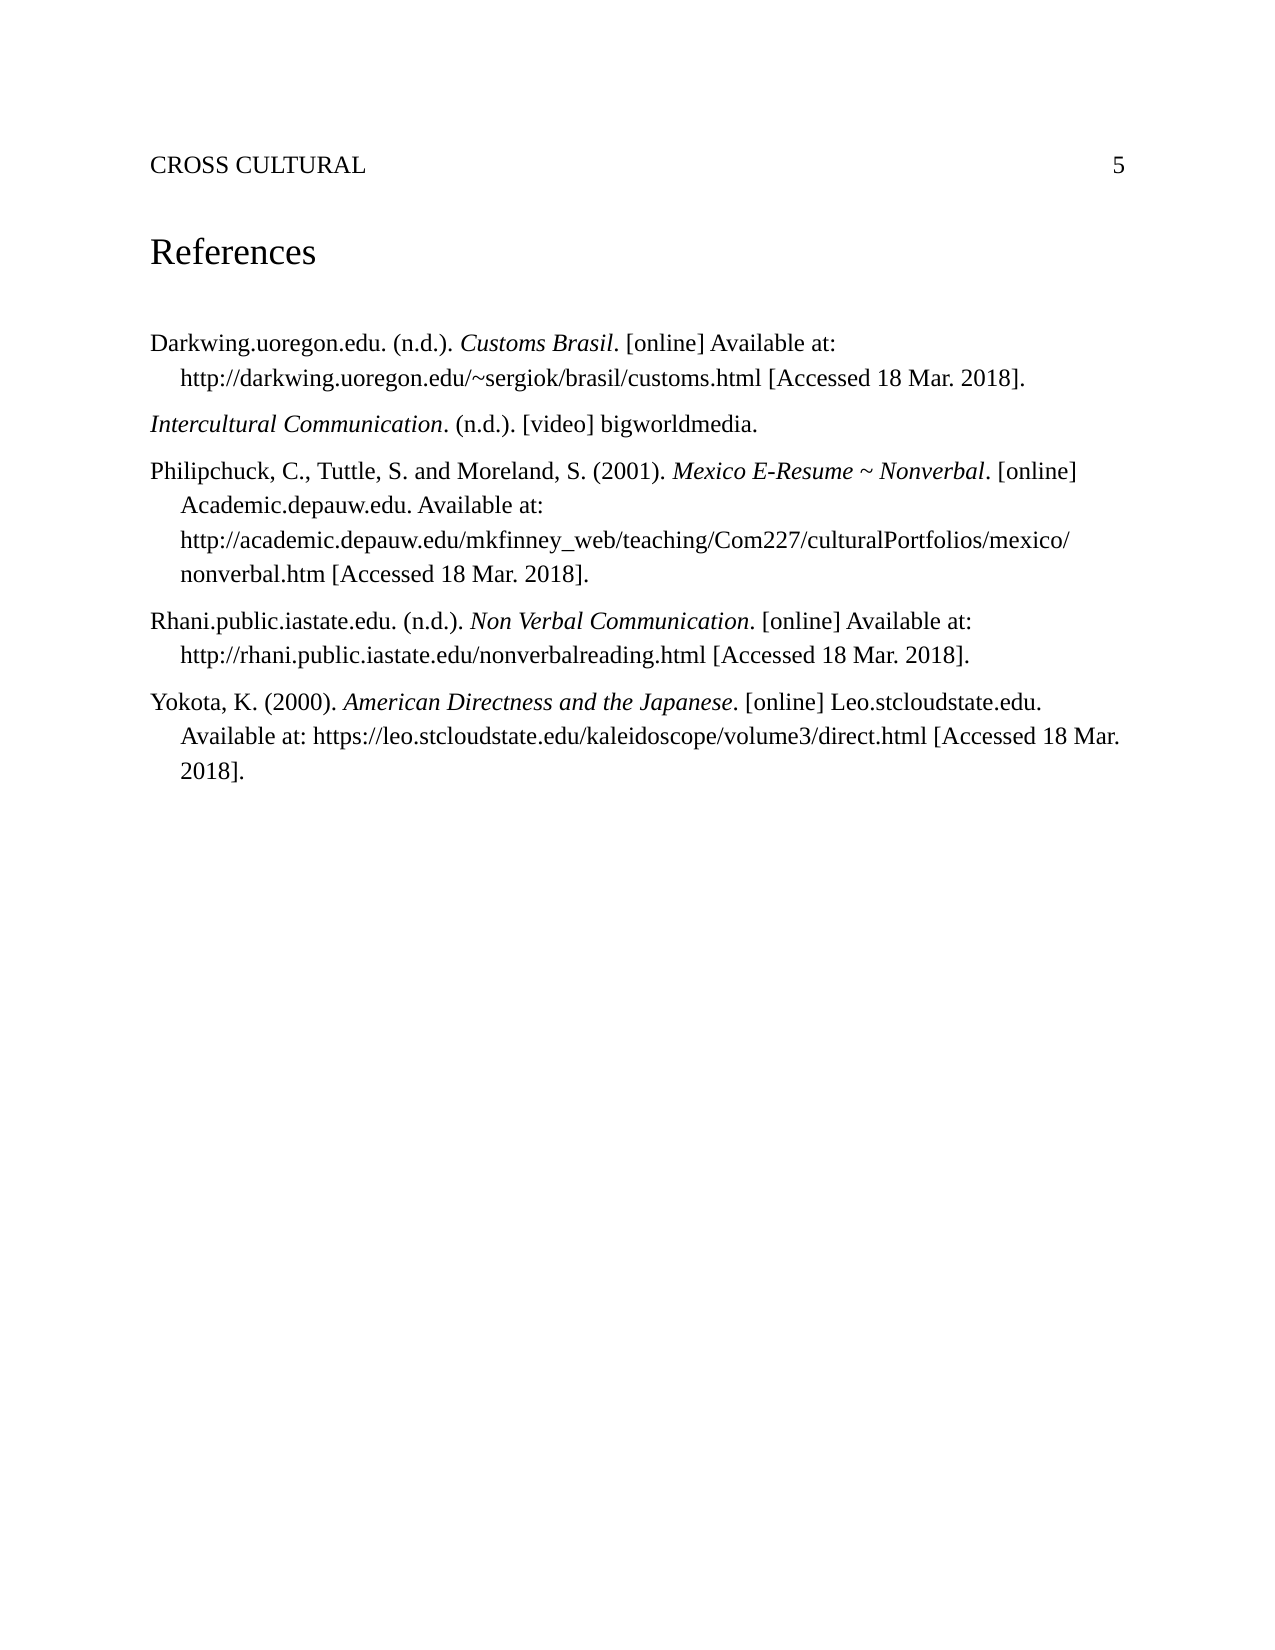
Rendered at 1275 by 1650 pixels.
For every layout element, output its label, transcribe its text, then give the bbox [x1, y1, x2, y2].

text Intercultural Communication. (n.d.). [video] bigworldmedia. [150, 409, 1125, 438]
subtitle References [150, 229, 1125, 273]
text Darkwing.uoregon.edu. (n.d.). Customs Brasil. [online] Available at: http://darkwing.uoregon.edu/~sergiok/brasil/customs.html [Accessed 18 Mar. 2018]. [150, 328, 1125, 392]
text Yokota, K. (2000). American Directness and the Japanese. [online] Leo.stcloudstate.edu. Available at: https://leo.stcloudstate.edu/kaleidoscope/volume3/direct.html [Accessed 18 Mar. 2018]. [150, 687, 1125, 785]
text Rhani.public.iastate.edu. (n.d.). Non Verbal Communication. [online] Available at: http://rhani.public.iastate.edu/nonverbalreading.html [Accessed 18 Mar. 2018]. [150, 606, 1125, 669]
text Philipchuck, C., Tuttle, S. and Moreland, S. (2001). Mexico E-Resume ~ Nonverbal. [online] Academic.depauw.edu. Available at: http://academic.depauw.edu/mkfinney_web/teaching/Com227/culturalPortfolios/mexico/nonverbal.htm [Accessed 18 Mar. 2018]. [150, 456, 1125, 588]
